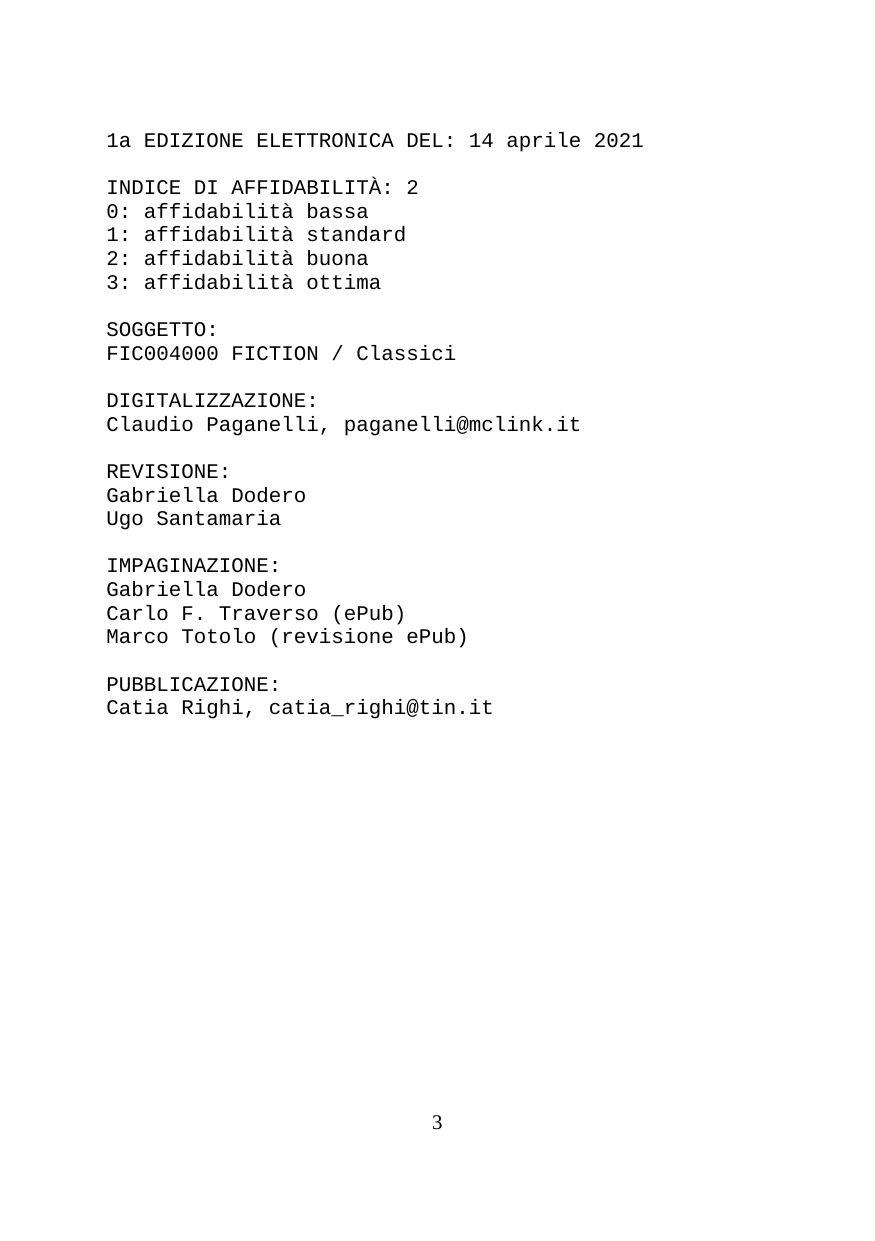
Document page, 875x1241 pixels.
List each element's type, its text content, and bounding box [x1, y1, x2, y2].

text Marco Totolo (revisione ePub) [106, 626, 768, 650]
text INDICE DI AFFIDABILITÀ: 2 [106, 177, 768, 201]
text Carlo F. Traverso (ePub) [106, 603, 768, 626]
text 1: affidabilità standard [106, 224, 768, 248]
text Ugo Santamaria [106, 508, 768, 532]
text IMPAGINAZIONE: [106, 556, 768, 579]
text Catia Righi, catia_righi@tin.it [106, 697, 768, 721]
text 0: affidabilità bassa [106, 201, 768, 224]
text DIGITALIZZAZIONE: [106, 390, 768, 414]
text FIC004000 FICTION / Classici [106, 343, 768, 366]
text Gabriella Dodero [106, 579, 768, 603]
text Claudio Paganelli, paganelli@mclink.it [106, 414, 768, 437]
text Gabriella Dodero [106, 484, 768, 508]
text 1a EDIZIONE ELETTRONICA DEL: 14 aprile 2021 [106, 130, 768, 153]
text 2: affidabilità buona [106, 248, 768, 272]
text REVISIONE: [106, 461, 768, 484]
text 3: affidabilità ottima [106, 272, 768, 295]
text SOGGETTO: [106, 319, 768, 343]
text PUBBLICAZIONE: [106, 674, 768, 697]
